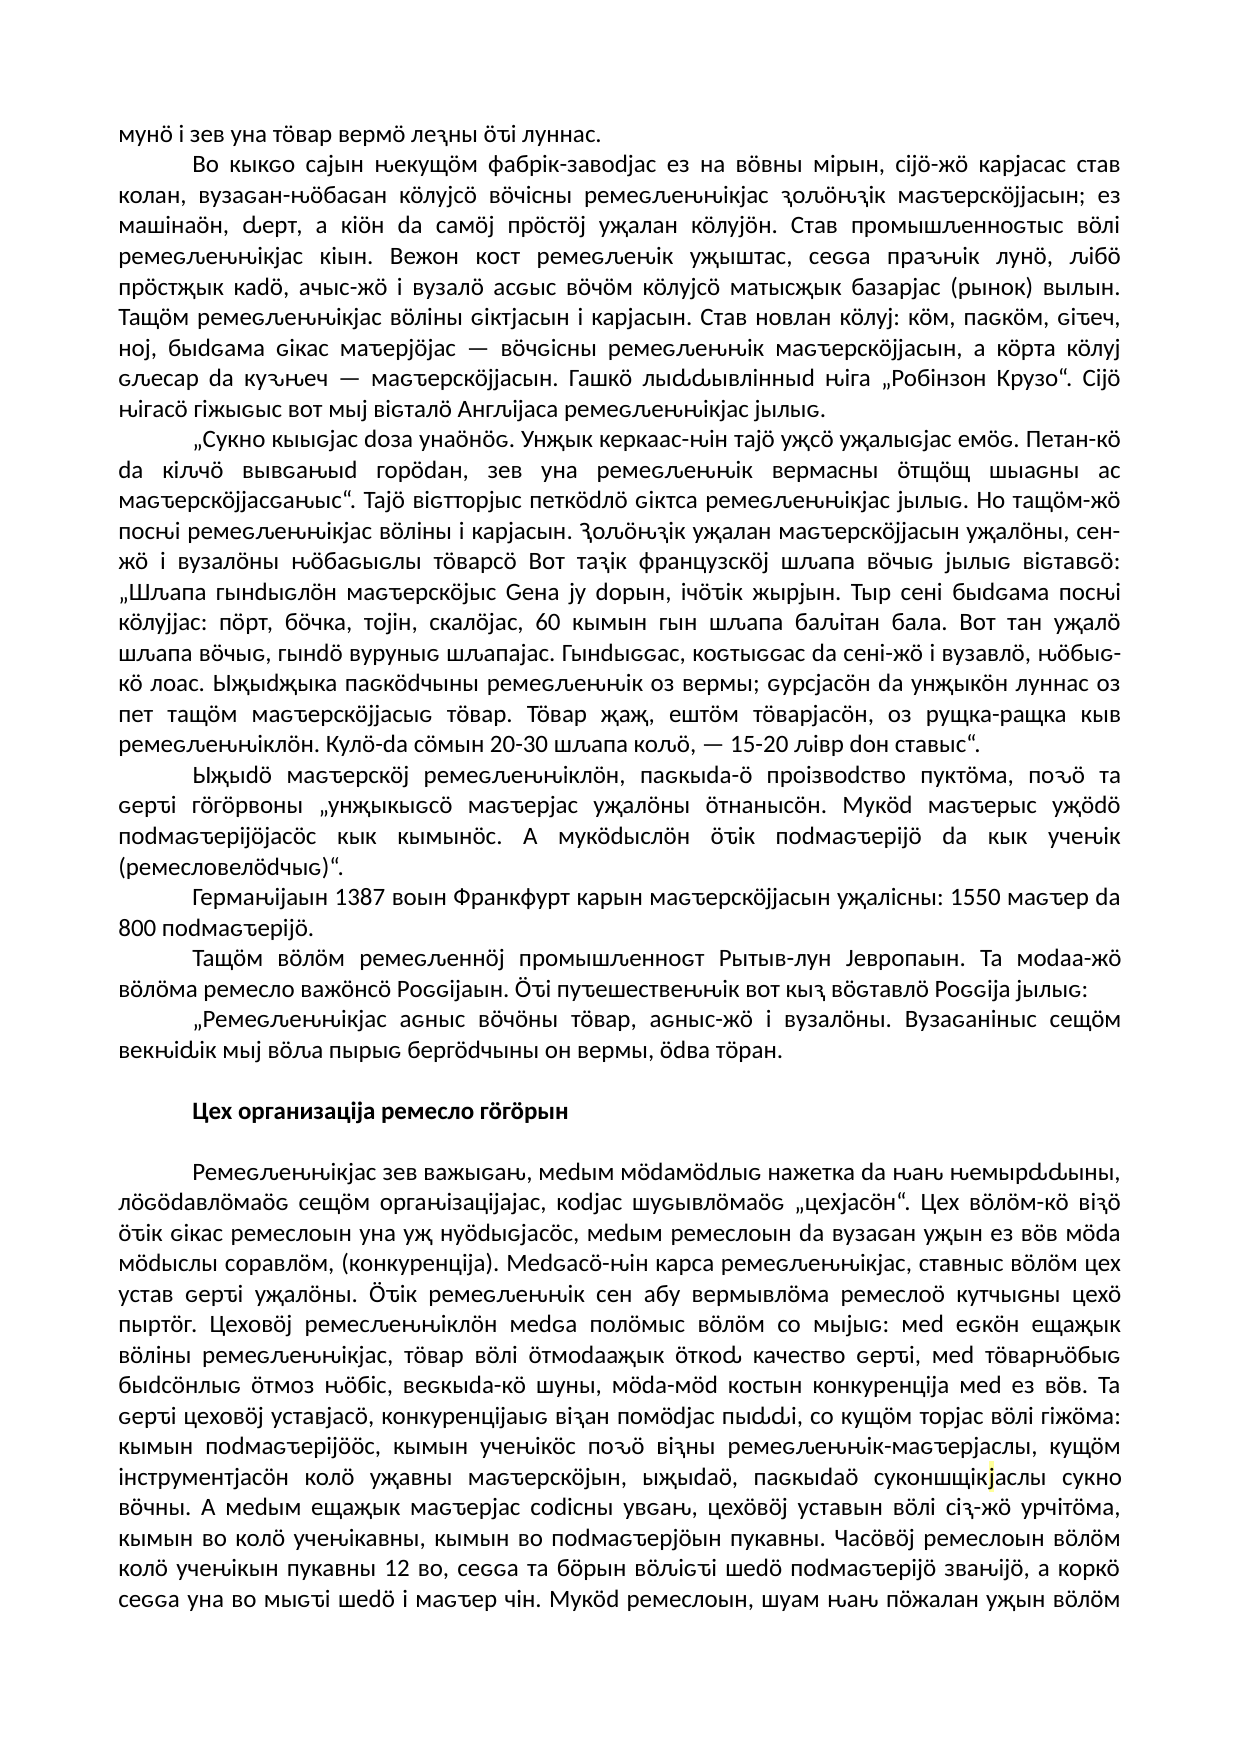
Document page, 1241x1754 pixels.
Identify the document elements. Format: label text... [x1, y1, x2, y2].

text Тащӧм вӧлӧм ремеԍԉеннӧј промышԉенноԍт Рытыв-лун Јевропаын. Та моԁаа-жӧ вӧлӧма ремесло важӧнсӧ Роԍԍіјаын. Ӧԏі пуԏешествеԋԋік вот кыԇ вӧԍтавлӧ Роԍԍіја јылыԍ: [118, 942, 1122, 1003]
text Во кыкԍо сајын ԋекущӧм фабрік-завоԁјас ез на вӧвны мірын, сіјӧ-жӧ карјасас став колан, вузаԍан-ԋӧбаԍан кӧлујсӧ вӧчісны ремеԍԉеԋԋікјас ԇоԉӧԋԇік маԍԏерскӧјјасын; ез машінаӧн, ԃерт, а кіӧн ԁа самӧј прӧстӧј уҗалан кӧлујӧн. Став промышԉенноԍтыс вӧлі ремеԍԉеԋԋікјас кіын. Вежон кост ремеԍԉеԋік уҗыштас, сеԍԍа праԅԋік лунӧ, ԉібӧ прӧстҗык каԁӧ, ачыс-жӧ і вузалӧ асԍыс вӧчӧм кӧлујсӧ матысҗык базарјас (рынок) вылын. Тащӧм ремеԍԉеԋԋікјас вӧліны ԍіктјасын і карјасын. Став новлан кӧлуј: кӧм, паԍкӧм, ԍіԏеч, ној, быԁԍама ԍікас маԏерјӧјас — вӧчԍісны ремеԍԉеԋԋік маԍԏерскӧјјасын, а кӧрта кӧлуј ԍԉесар ԁа куԅԋеч — маԍԏерскӧјјасын. Гашкӧ лыԃԃывлінныԁ ԋіга „Робінзон Крузо“. Сіјӧ ԋігасӧ гіжыԍыс вот мыј віԍталӧ Ангԉіјаса ремеԍԉеԋԋікјас јылыԍ. [118, 149, 1122, 423]
text мунӧ і зев уна тӧвар вермӧ леԇны ӧԏі луннас. [118, 118, 1122, 149]
text „Ремеԍԉеԋԋікјас аԍныс вӧчӧны тӧвар, аԍныс-жӧ і вузалӧны. Вузаԍаніныс сещӧм векԋіԃік мыј вӧԉа пырыԍ бергӧԁчыны он вермы, ӧԁва тӧран. [118, 1003, 1122, 1064]
text Ыҗыԁӧ маԍԏерскӧј ремеԍԉеԋԋіклӧн, паԍкыԁа-ӧ проізвоԁство пуктӧма, поԅӧ та ԍерԏі гӧгӧрвоны „унҗыкыԍсӧ маԍԏерјас уҗалӧны ӧтнанысӧн. Мукӧԁ маԍԏерыс уҗӧԁӧ поԁмаԍԏеріјӧјасӧс кык кымынӧс. А мукӧԁыслӧн ӧԏік поԁмаԍԏеріјӧ ԁа кык учеԋік (ремесловелӧԁчыԍ)“. [118, 759, 1122, 881]
text „Сукно кыыԍјас ԁоза унаӧнӧԍ. Унҗык керкаас-ԋін тајӧ уҗсӧ уҗалыԍјас емӧԍ. Петан-кӧ ԁа кіԉчӧ вывԍаԋыԁ горӧԁан, зев уна ремеԍԉеԋԋік вермасны ӧтщӧщ шыаԍны ас маԍԏерскӧјјасԍаԋыс“. Тајӧ віԍтторјыс петкӧԁлӧ ԍіктса ремеԍԉеԋԋікјас јылыԍ. Но тащӧм-жӧ посԋі ремеԍԉеԋԋікјас вӧліны і карјасын. Ԇоԉӧԋԇік уҗалан маԍԏерскӧјјасын уҗалӧны, сен-жӧ і вузалӧны ԋӧбаԍыԍлы тӧварсӧ Вот таԇік французскӧј шԉапа вӧчыԍ јылыԍ віԍтавԍӧ: „Шԉапа гынԁыԍлӧн маԍԏерскӧјыс Ԍена ју ԁорын, ічӧԏік жырјын. Тыр сені быԁԍама посԋі кӧлујјас: пӧрт, бӧчка, тојін, скалӧјас, 60 кымын гын шԉапа баԉітан бала. Вот тан уҗалӧ шԉапа вӧчыԍ, гынԁӧ вуруныԍ шԉапајас. Гынԁыԍԍас, коԍтыԍԍас ԁа сені-жӧ і вузавлӧ, ԋӧбыԍ-кӧ лоас. Ыҗыԁҗыка паԍкӧԁчыны ремеԍԉеԋԋік оз вермы; ԍурсјасӧн ԁа унҗыкӧн луннас оз пет тащӧм маԍԏерскӧјјасыԍ тӧвар. Тӧвар җаҗ, ештӧм тӧварјасӧн, оз рущка-ращка кыв ремеԍԉеԋԋіклӧн. Кулӧ-ԁа сӧмын 20-30 шԉапа коԉӧ, — 15-20 ԉівр ԁон ставыс“. [118, 423, 1122, 759]
text Цех организаціја ремесло гӧгӧрын [118, 1095, 1122, 1125]
text Ремеԍԉеԋԋікјас зев важыԍаԋ, меԁым мӧԁамӧԁлыԍ нажетка ԁа ԋаԋ ԋемырԃԃыны, лӧԍӧԁавлӧмаӧԍ сещӧм оргаԋізаціјајас, коԁјас шуԍывлӧмаӧԍ „цехјасӧн“. Цех вӧлӧм-кӧ віԇӧ ӧԏік ԍікас ремеслоын уна уҗ нуӧԁыԍјасӧс, меԁым ремеслоын ԁа вузаԍан уҗын ез вӧв мӧԁа мӧԁыслы соравлӧм, (конкуренціја). Меԁԍасӧ-ԋін карса ремеԍԉеԋԋікјас, ставныс вӧлӧм цех устав ԍерԏі уҗалӧны. Ӧԏік ремеԍԉеԋԋік сен абу вермывлӧма ремеслоӧ кутчыԍны цехӧ пыртӧг. Цеховӧј ремесԉеԋԋіклӧн меԁԍа полӧмыс вӧлӧм со мыјыԍ: меԁ еԍкӧн ещаҗык вӧліны ремеԍԉеԋԋікјас, тӧвар вӧлі ӧтмоԁааҗык ӧткоԃ качество ԍерԏі, меԁ тӧварԋӧбыԍ быԁсӧнлыԍ ӧтмоз ԋӧбіс, веԍкыԁа-кӧ шуны, мӧԁа-мӧԁ костын конкуренціја меԁ ез вӧв. Та ԍерԏі цеховӧј уставјасӧ, конкуренціјаыԍ віԇан помӧԁјас пыԃԃі, со кущӧм торјас вӧлі гіжӧма: кымын поԁмаԍԏеріјӧӧс, кымын учеԋікӧс поԅӧ віԇны ремеԍԉеԋԋік-маԍԏерјаслы, кущӧм інструментјасӧн колӧ уҗавны маԍԏерскӧјын, ыҗыԁаӧ, паԍкыԁаӧ суконшщікјаслы сукно вӧчны. А меԁым ещаҗык маԍԏерјас соԁісны увԍаԋ, цехӧвӧј уставын вӧлі сіԇ-жӧ урчітӧма, кымын во колӧ учеԋікавны, кымын во поԁмаԍԏерјӧын пукавны. Часӧвӧј ремеслоын вӧлӧм колӧ учеԋікын пукавны 12 во, сеԍԍа та бӧрын вӧԉіԍԏі шеԁӧ поԁмаԍԏеріјӧ зваԋіјӧ, а коркӧ сеԍԍа уна во мыԍԏі шеԁӧ і маԍԏер чін. Мукӧԁ ремеслоын, шуам ԋаԋ пӧжалан уҗын вӧлӧм [118, 1156, 1122, 1614]
text Гермаԋіјаын 1387 воын Франкфурт карын маԍԏерскӧјјасын уҗалісны: 1550 маԍԏер ԁа 800 поԁмаԍԏеріјӧ. [118, 881, 1122, 942]
